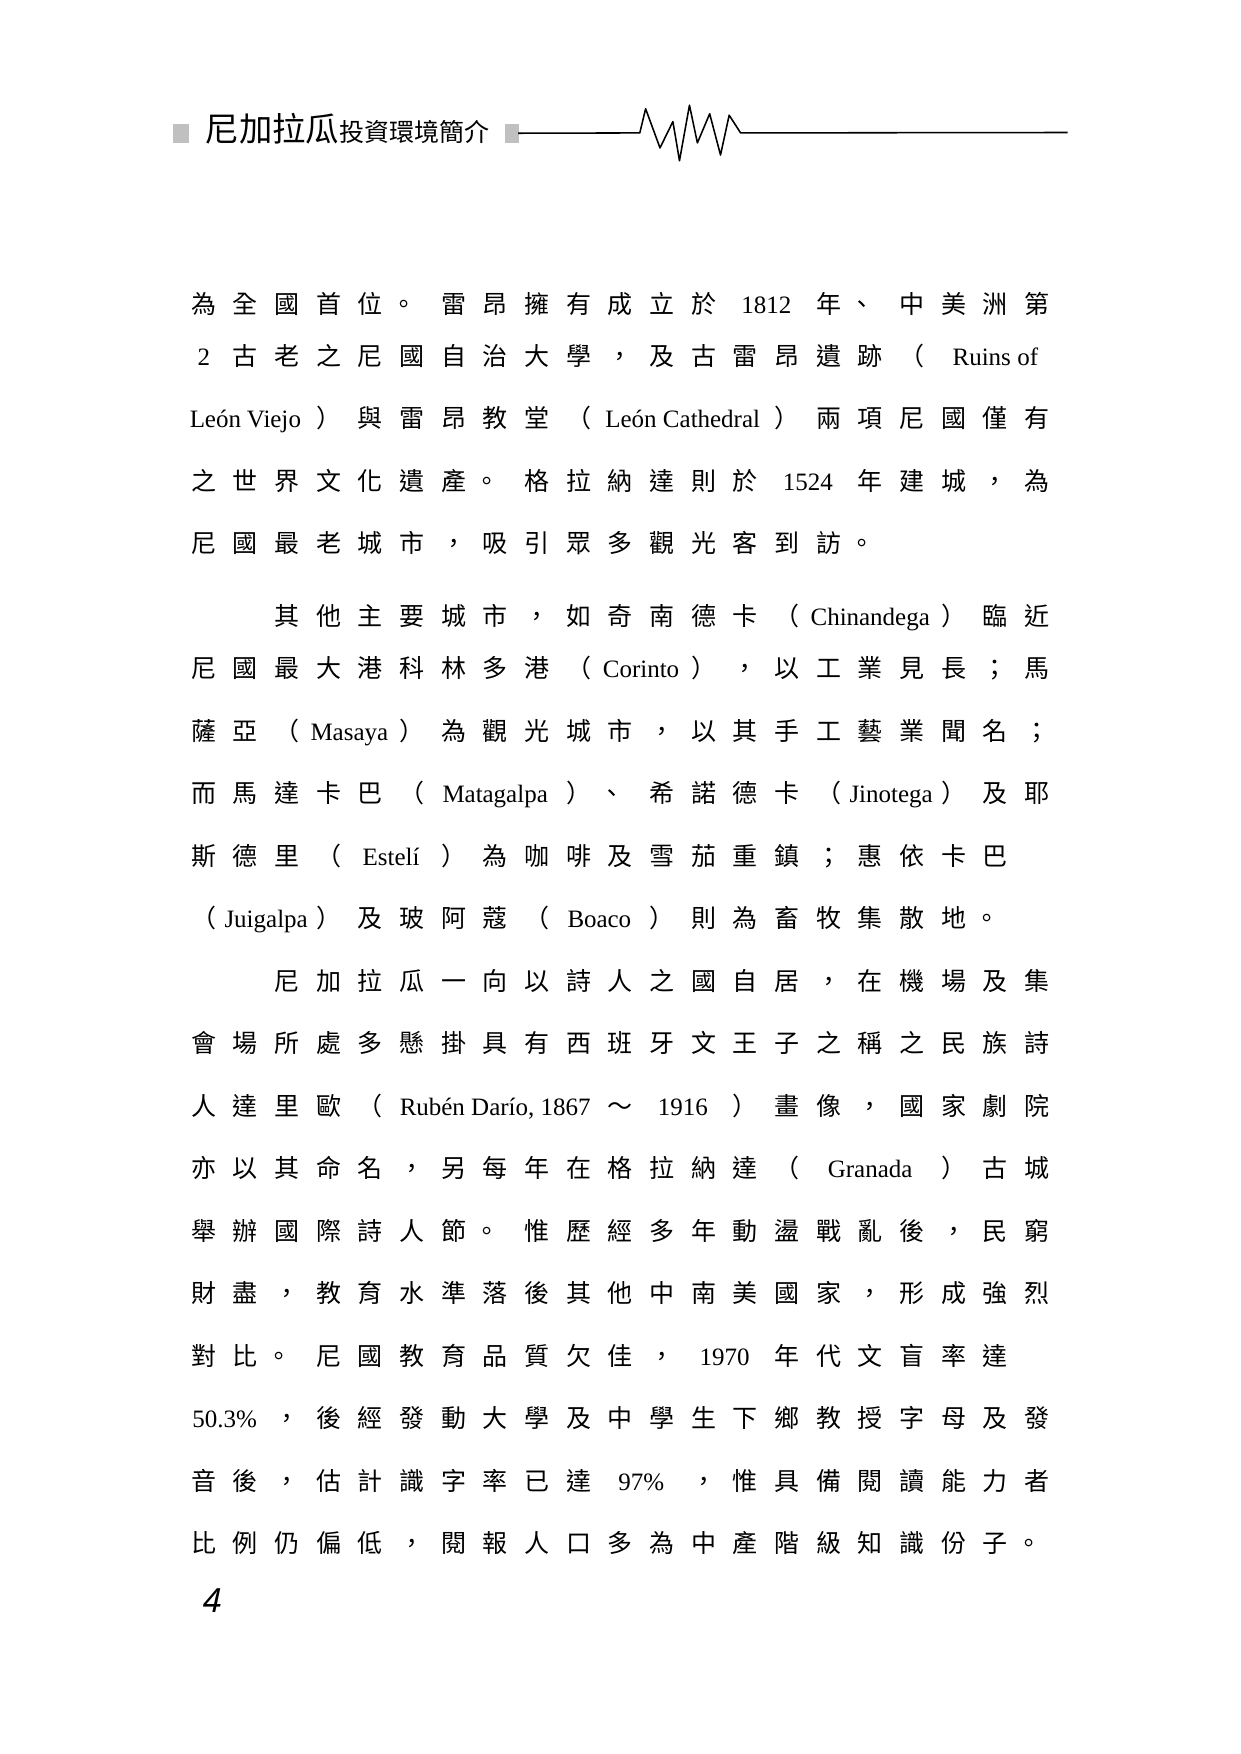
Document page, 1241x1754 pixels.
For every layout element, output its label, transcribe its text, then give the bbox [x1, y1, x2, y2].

text 其他主要城市，如奇南德卡（Chinandega）臨近尼國最大港科林多港（Corinto），以工業見長；馬薩亞（Masaya）為觀光城市，以其手工藝業聞名；而馬達卡巴（Matagalpa）、希諾德卡（Jinotega）及耶斯德里（Estelí）為咖啡及雪茄重鎮；惠依卡巴（Juigalpa）及玻阿蔻（Boaco）則為畜牧集散地。 [183, 563, 1058, 938]
text 為全國首位。雷昂擁有成立於1812年、中美洲第2古老之尼國自治大學，及古雷昂遺跡（Ruins of León Viejo）與雷昂教堂（León Cathedral）兩項尼國僅有之世界文化遺產。格拉納達則於1524年建城，為尼國最老城市，吸引眾多觀光客到訪。 [183, 250, 1058, 563]
text 尼加拉瓜一向以詩人之國自居，在機場及集會場所處多懸掛具有西班牙文王子之稱之民族詩人達里歐（Rubén Darío, 1867～1916）畫像，國家劇院亦以其命名，另每年在格拉納達（Granada）古城舉辦國際詩人節。惟歷經多年動盪戰亂後，民窮財盡，教育水準落後其他中南美國家，形成強烈對比。尼國教育品質欠佳，1970年代文盲率達50.3%，後經發動大學及中學生下鄉教授字母及發音後，估計識字率已達97%，惟具備閱讀能力者比例仍偏低，閱報人口多為中產階級知識份子。 [183, 938, 1058, 1563]
